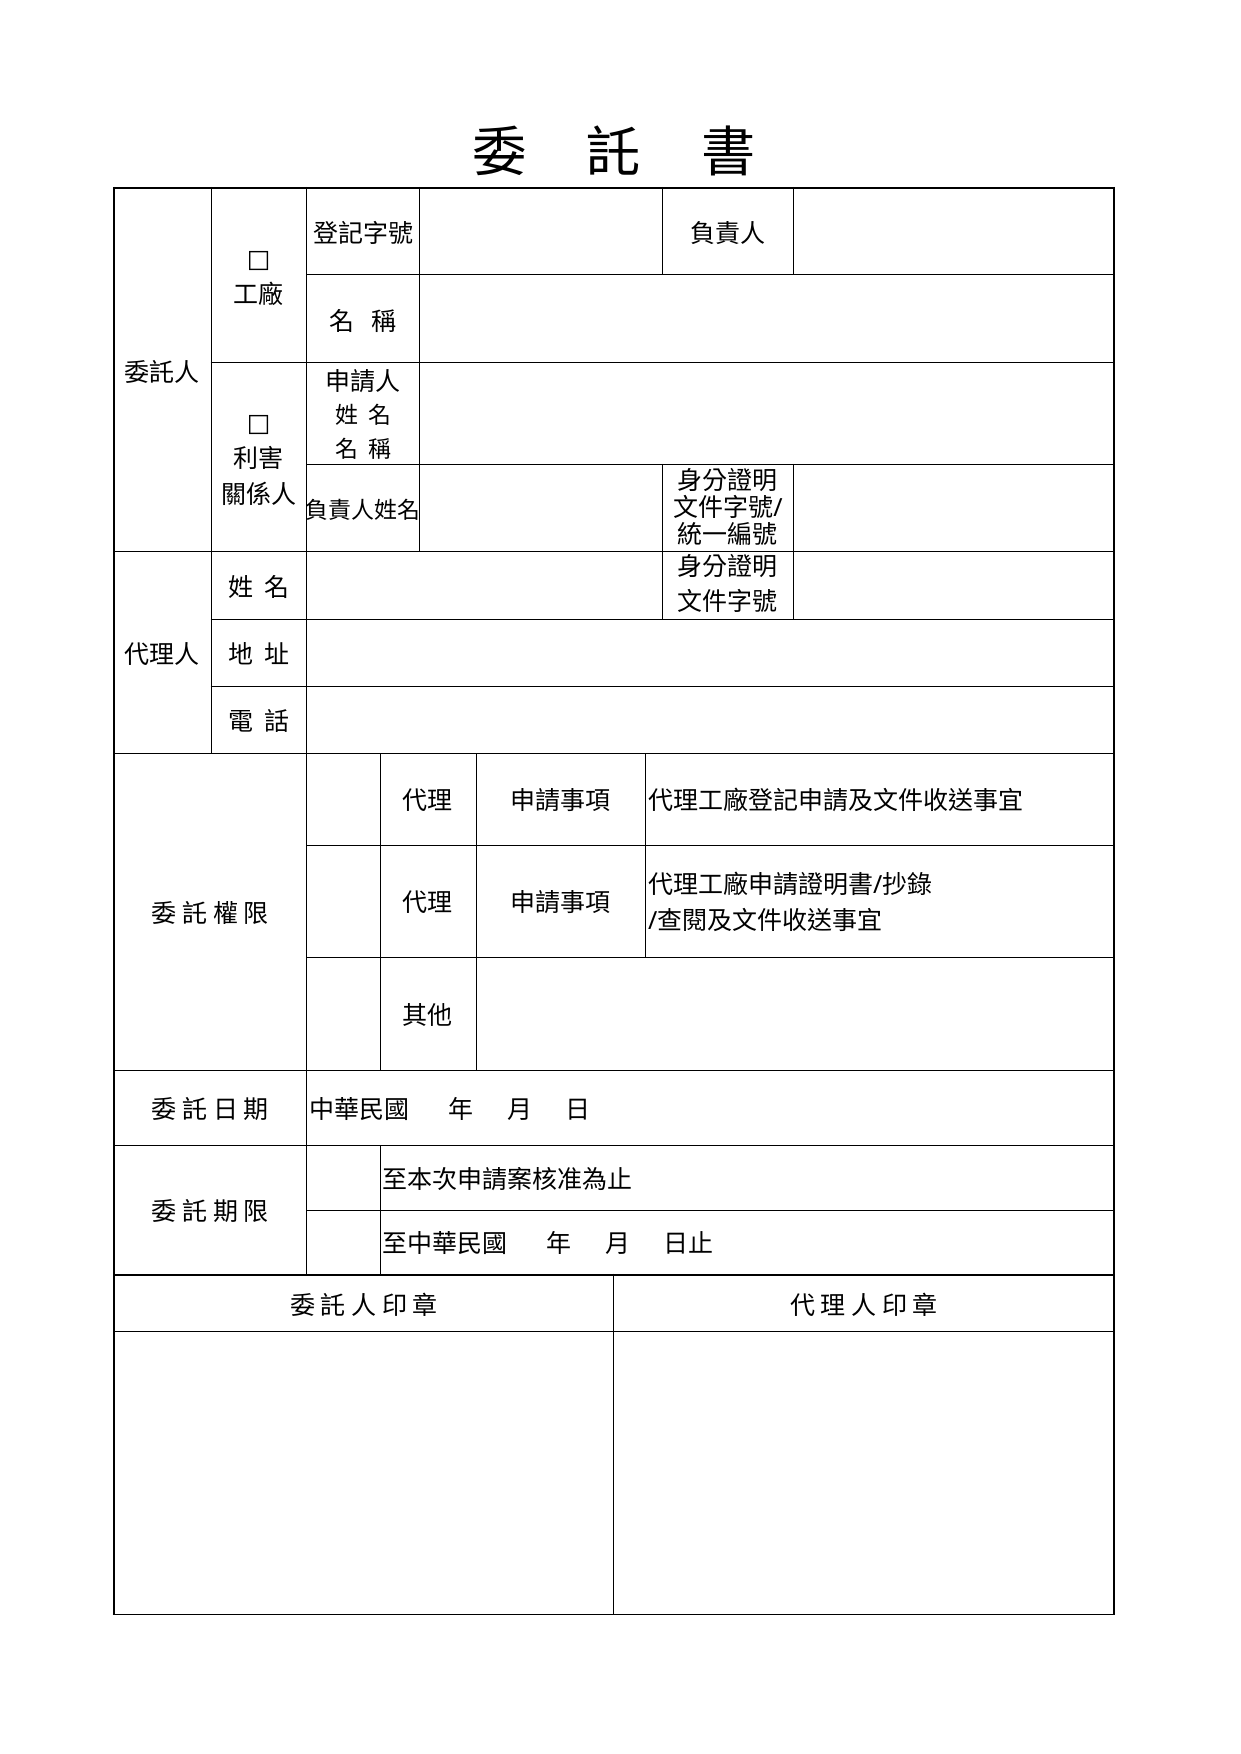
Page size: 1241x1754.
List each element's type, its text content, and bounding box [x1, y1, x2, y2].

table_cell 負責人 [663, 189, 793, 274]
table_cell 委 託 期 限 [115, 1146, 306, 1273]
table_cell [794, 465, 1113, 551]
table_cell 名 稱 [307, 275, 419, 362]
table_cell [420, 465, 662, 551]
table_header [112, 108, 1125, 168]
table_header 委 託 書 [114, 109, 1114, 187]
table_cell 代理工廠申請證明書/抄錄 /查閱及文件收送事宜 [646, 846, 1113, 957]
table_cell 代理 [381, 754, 476, 844]
table_cell [477, 958, 1113, 1069]
table_cell [307, 552, 662, 619]
table_cell 身分證明 文件字號 [663, 552, 793, 619]
table_cell 委 託 人 印 章 [115, 1276, 613, 1331]
table_cell 代理 [381, 846, 476, 957]
table_cell □ 工廠 [212, 189, 306, 362]
table_cell 至本次申請案核准為止 [381, 1146, 1113, 1209]
table_cell [307, 958, 380, 1069]
table_cell [614, 1332, 1113, 1614]
table_cell 登記字號 [307, 189, 419, 274]
table_cell 姓 名 [212, 552, 306, 619]
table_cell 其他 [381, 958, 476, 1069]
table_cell 委託人 [115, 189, 211, 551]
table_cell [307, 1211, 380, 1273]
table_cell [307, 620, 1113, 686]
table_cell 身分證明 文件字號/ 統一編號 [663, 465, 793, 551]
table_cell 委 託 權 限 [115, 754, 306, 1069]
table_cell [307, 687, 1113, 753]
table_cell [420, 275, 1113, 362]
table_cell 代理人 [115, 552, 211, 753]
table_cell 申請事項 [477, 754, 645, 844]
table_cell 地 址 [212, 620, 306, 686]
table_cell 委 託 日 期 [115, 1071, 306, 1145]
table_cell [307, 1146, 380, 1209]
table_cell 代 理 人 印 章 [614, 1276, 1113, 1331]
table_cell [307, 754, 380, 844]
table_cell [794, 552, 1113, 619]
table_cell [420, 189, 662, 274]
table_cell [794, 189, 1113, 274]
table_cell □ 利害 關係人 [212, 363, 306, 551]
table_cell 負責人姓名 [307, 465, 419, 551]
table_cell 代理工廠登記申請及文件收送事宜 [646, 754, 1113, 844]
table_cell 中華民國 年 月 日 [307, 1071, 1113, 1145]
table_cell [307, 846, 380, 957]
table_cell [115, 1332, 613, 1614]
table_cell 至中華民國 年 月 日止 [381, 1211, 1113, 1273]
table_cell [420, 363, 1113, 464]
table_cell 申請人 姓 名 名 稱 [307, 363, 419, 464]
table_cell 電 話 [212, 687, 306, 753]
table_cell 申請事項 [477, 846, 645, 957]
